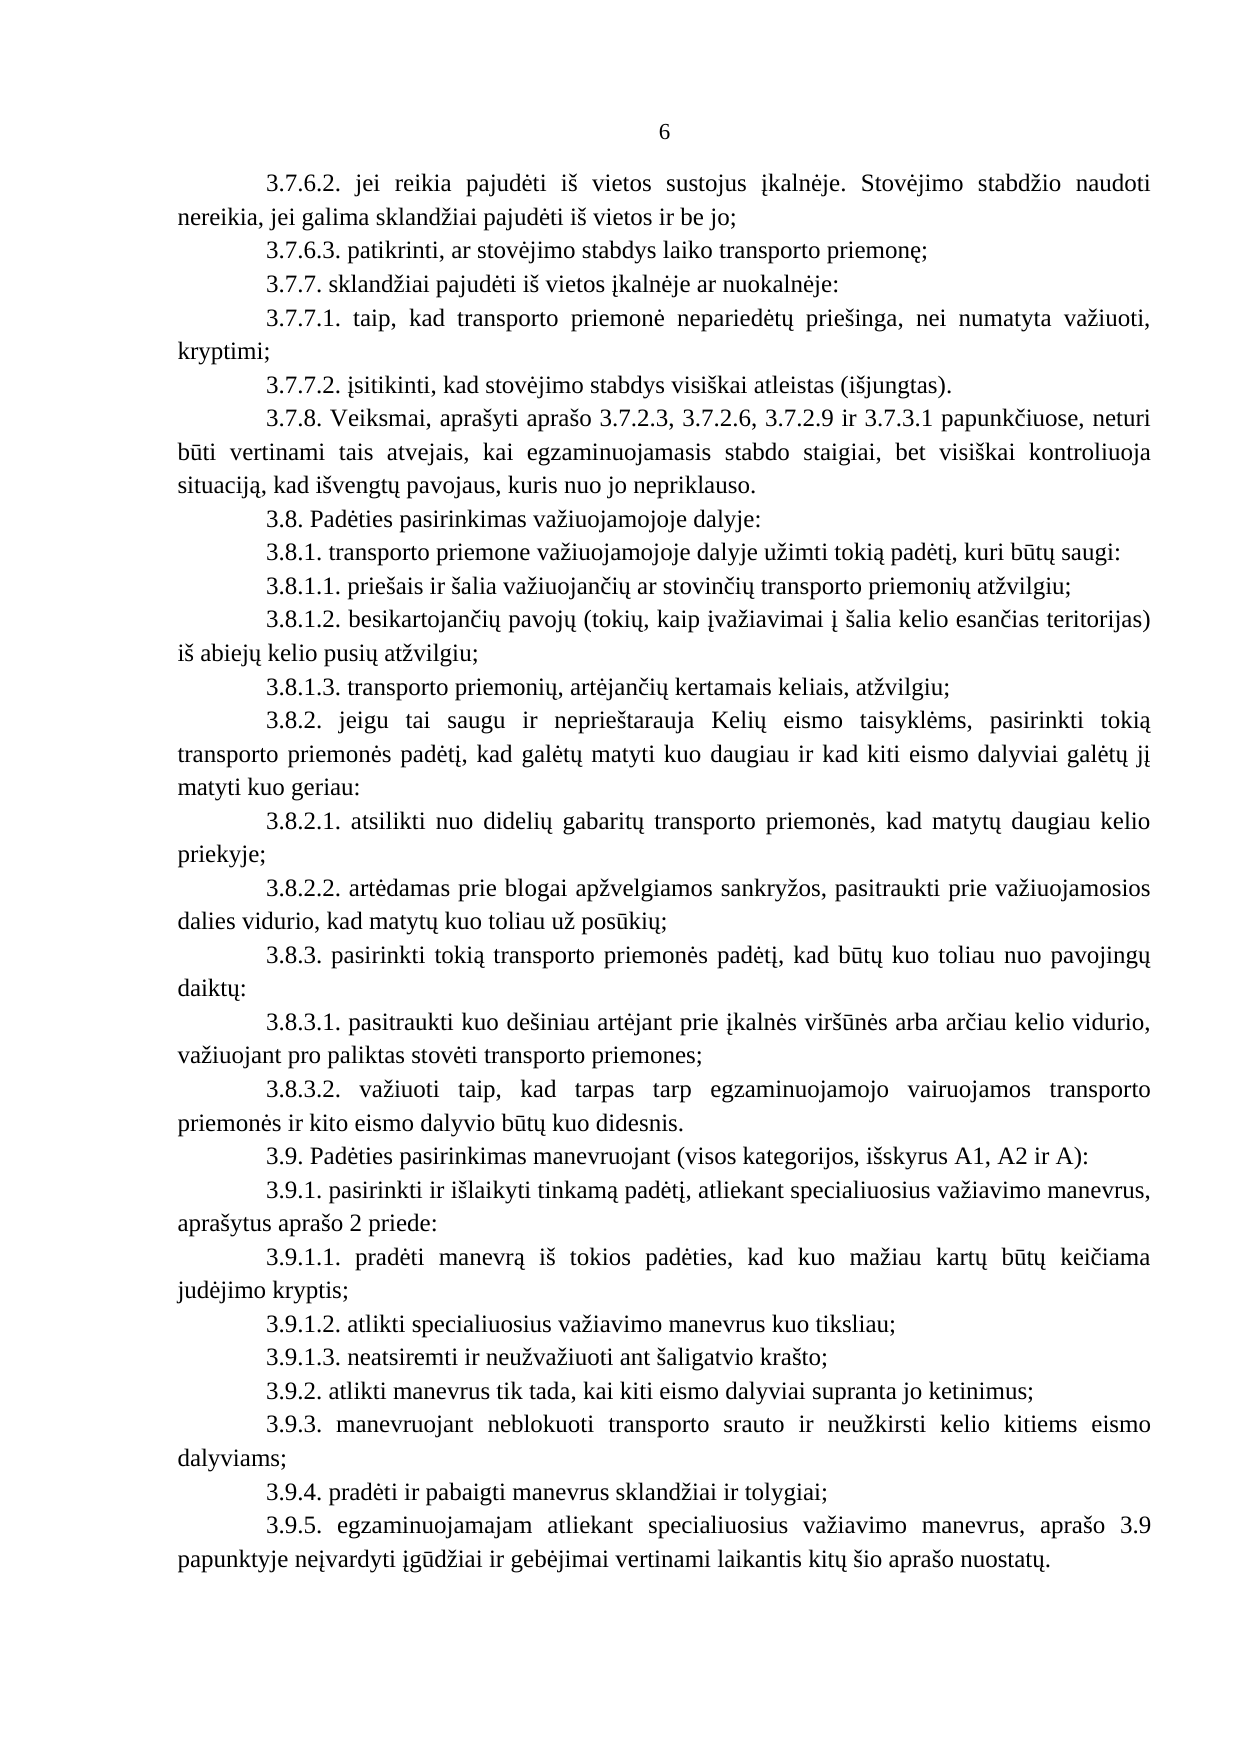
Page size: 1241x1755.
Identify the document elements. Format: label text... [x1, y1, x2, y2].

text 3.8.1.3. transporto priemonių, artėjančių kertamais keliais, atžvilgiu; [177, 672, 1152, 700]
text 3.7.8. Veiksmai, aprašyti aprašo 3.7.2.3, 3.7.2.6, 3.7.2.9 ir 3.7.3.1 papunkčiuose, neturi būti vertinami tais atvejais, kai egzaminuojamasis stabdo staigiai, bet visiškai kontroliuoja situaciją, kad išvengtų pavojaus, kuris nuo jo nepriklauso. [177, 403, 1152, 499]
text 3.9.1.1. pradėti manevrą iš tokios padėties, kad kuo mažiau kartų būtų keičiama judėjimo kryptis; [177, 1242, 1152, 1304]
text 3.8.1. transporto priemone važiuojamojoje dalyje užimti tokią padėtį, kuri būtų saugi: [177, 537, 1152, 566]
text 3.7.6.2. jei reikia pajudėti iš vietos sustojus įkalnėje. Stovėjimo stabdžio naudoti nereikia, jei galima sklandžiai pajudėti iš vietos ir be jo; [177, 168, 1152, 231]
text 3.9.1.2. atlikti specialiuosius važiavimo manevrus kuo tiksliau; [177, 1309, 1152, 1338]
text 3.7.7. sklandžiai pajudėti iš vietos įkalnėje ar nuokalnėje: [177, 269, 1152, 298]
text 3.7.6.3. patikrinti, ar stovėjimo stabdys laiko transporto priemonę; [177, 236, 1152, 264]
text 3.9.5. egzaminuojamajam atliekant specialiuosius važiavimo manevrus, aprašo 3.9 papunktyje neįvardyti įgūdžiai ir gebėjimai vertinami laikantis kitų šio aprašo nuostatų. [177, 1510, 1152, 1572]
text 3.9.1.3. neatsiremti ir neužvažiuoti ant šaligatvio krašto; [177, 1342, 1152, 1371]
text 3.8. Padėties pasirinkimas važiuojamojoje dalyje: [177, 504, 1152, 533]
text 3.8.3.2. važiuoti taip, kad tarpas tarp egzaminuojamojo vairuojamos transporto priemonės ir kito eismo dalyvio būtų kuo didesnis. [177, 1074, 1152, 1136]
text 3.8.1.2. besikartojančių pavojų (tokių, kaip įvažiavimai į šalia kelio esančias teritorijas) iš abiejų kelio pusių atžvilgiu; [177, 604, 1152, 667]
text 3.8.2. jeigu tai saugu ir neprieštarauja Kelių eismo taisyklėms, pasirinkti tokią transporto priemonės padėtį, kad galėtų matyti kuo daugiau ir kad kiti eismo dalyviai galėtų jį matyti kuo geriau: [177, 705, 1152, 801]
text 3.9.1. pasirinkti ir išlaikyti tinkamą padėtį, atliekant specialiuosius važiavimo manevrus, aprašytus aprašo 2 priede: [177, 1175, 1152, 1237]
text 3.8.2.1. atsilikti nuo didelių gabaritų transporto priemonės, kad matytų daugiau kelio priekyje; [177, 806, 1152, 868]
text 3.9. Padėties pasirinkimas manevruojant (visos kategorijos, išskyrus A1, A2 ir A): [177, 1141, 1152, 1170]
text 3.9.2. atlikti manevrus tik tada, kai kiti eismo dalyviai supranta jo ketinimus; [177, 1376, 1152, 1405]
text 3.8.3.1. pasitraukti kuo dešiniau artėjant prie įkalnės viršūnės arba arčiau kelio vidurio, važiuojant pro paliktas stovėti transporto priemones; [177, 1007, 1152, 1069]
text 3.7.7.2. įsitikinti, kad stovėjimo stabdys visiškai atleistas (išjungtas). [177, 370, 1152, 398]
text 3.9.3. manevruojant neblokuoti transporto srauto ir neužkirsti kelio kitiems eismo dalyviams; [177, 1409, 1152, 1472]
text 3.8.2.2. artėdamas prie blogai apžvelgiamos sankryžos, pasitraukti prie važiuojamosios dalies vidurio, kad matytų kuo toliau už posūkių; [177, 873, 1152, 935]
text 3.8.3. pasirinkti tokią transporto priemonės padėtį, kad būtų kuo toliau nuo pavojingų daiktų: [177, 940, 1152, 1002]
text 3.9.4. pradėti ir pabaigti manevrus sklandžiai ir tolygiai; [177, 1477, 1152, 1505]
text 3.7.7.1. taip, kad transporto priemonė nepariedėtų priešinga, nei numatyta važiuoti, kryptimi; [177, 303, 1152, 365]
text 3.8.1.1. priešais ir šalia važiuojančių ar stovinčių transporto priemonių atžvilgiu; [177, 571, 1152, 600]
